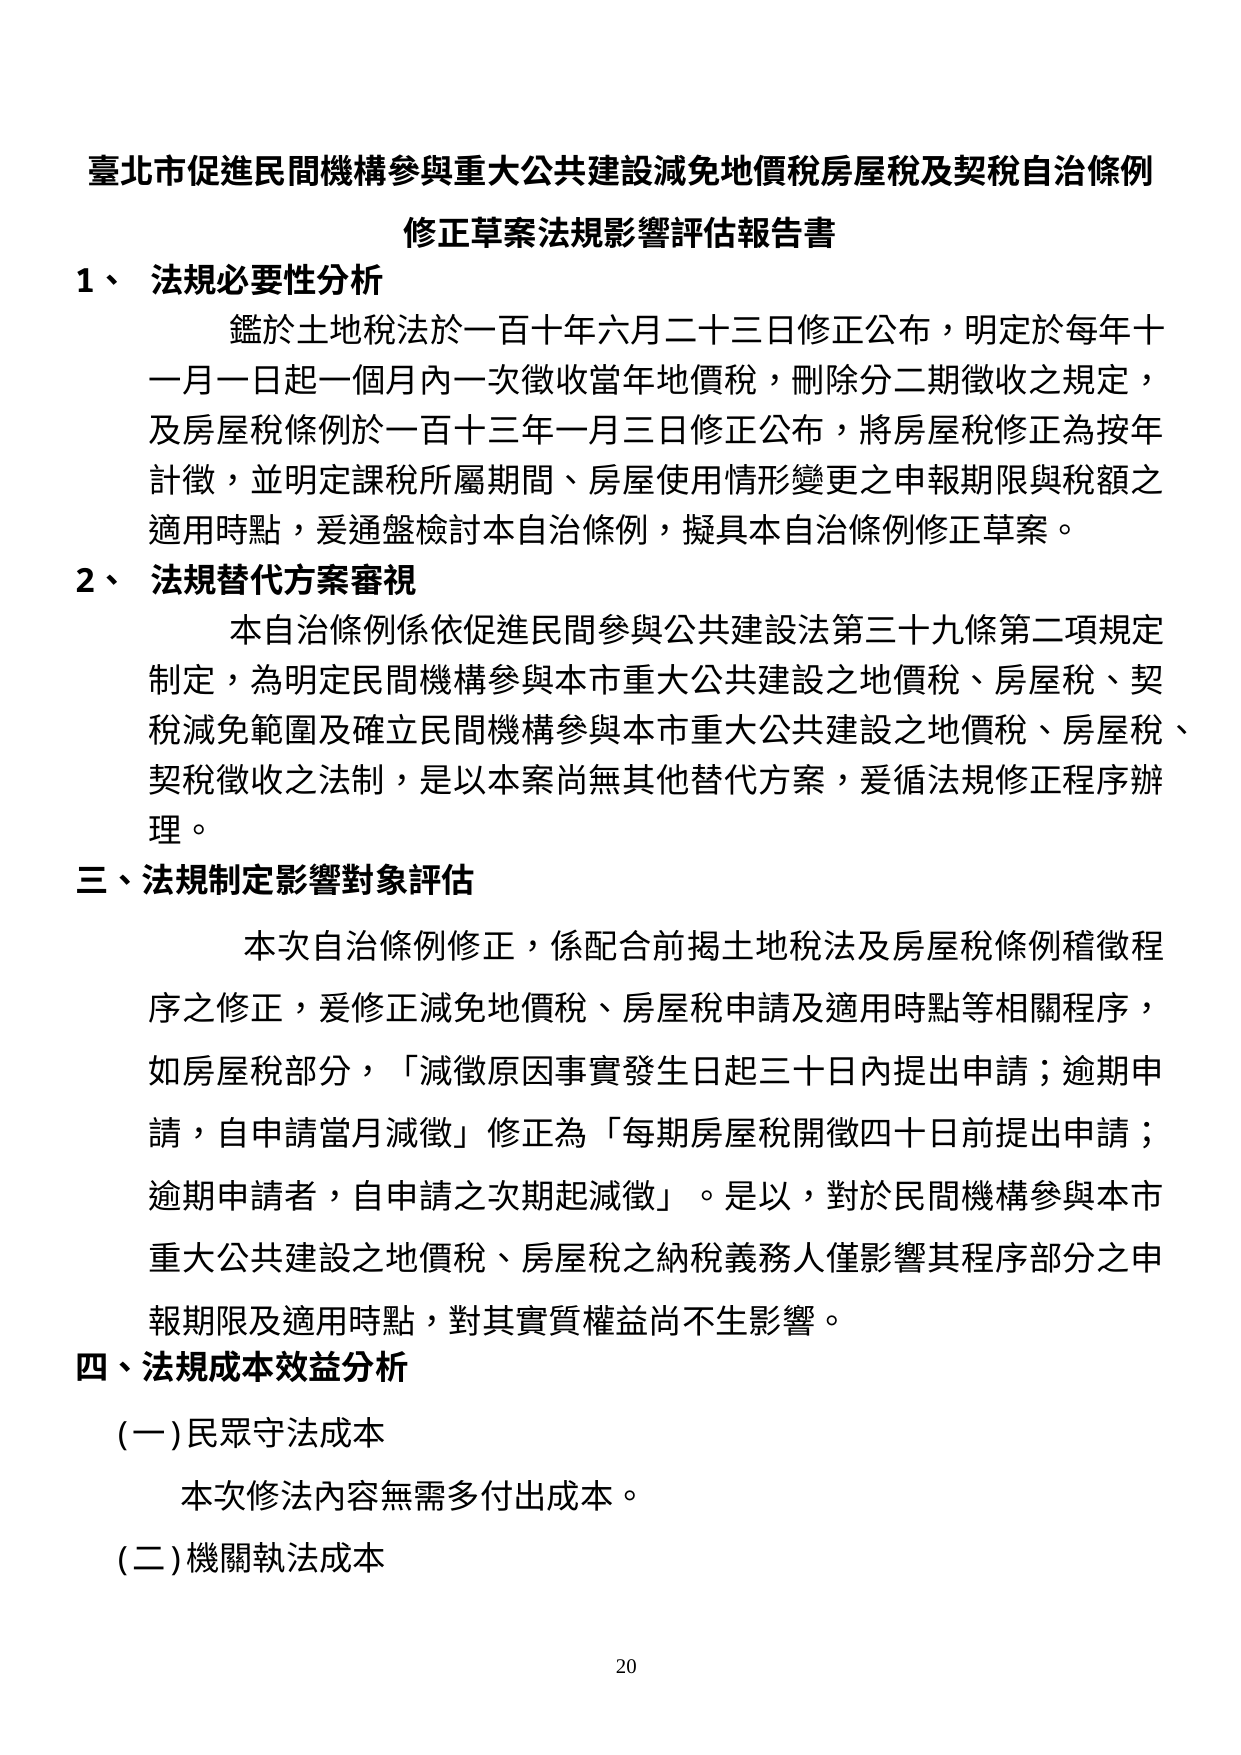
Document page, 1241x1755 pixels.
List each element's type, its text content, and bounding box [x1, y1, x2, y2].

text 臺北市促進民間機構參與重大公共建設減免地價稅房屋稅及契稅自治條例修正草案法規影響評估報告書 [75, 127, 1165, 252]
text 本次自治條例修正，係配合前揭土地稅法及房屋稅條例稽徵程序之修正，爰修正減免地價稅、房屋稅申請及適用時點等相關程序，如房屋稅部分，「減徵原因事實發生日起三十日內提出申請；逾期申請，自申請當月減徵」修正為「每期房屋稅開徵四十日前提出申請；逾期申請者，自申請之次期起減徵」。是以，對於民間機構參與本市重大公共建設之地價稅、房屋稅之納稅義務人僅影響其程序部分之申報期限及適用時點，對其實質權益尚不生影響。 [75, 902, 1165, 1339]
text 鑑於土地稅法於一百十年六月二十三日修正公布，明定於每年十一月一日起一個月內一次徵收當年地價稅，刪除分二期徵收之規定，及房屋稅條例於一百十三年一月三日修正公布，將房屋稅修正為按年計徵，並明定課稅所屬期間、房屋使用情形變更之申報期限與稅額之適用時點，爰通盤檢討本自治條例，擬具本自治條例修正草案。 [149, 302, 1165, 552]
text 三、法規制定影響對象評估 [75, 852, 1165, 902]
text 四、法規成本效益分析 [75, 1339, 1165, 1389]
list 法規必要性分析 [75, 252, 1165, 302]
text (二)機關執法成本 [112, 1514, 1165, 1577]
list 法規替代方案審視 [75, 552, 1165, 602]
text 本自治條例係依促進民間參與公共建設法第三十九條第二項規定制定，為明定民間機構參與本市重大公共建設之地價稅、房屋稅、契稅減免範圍及確立民間機構參與本市重大公共建設之地價稅、房屋稅、契稅徵收之法制，是以本案尚無其他替代方案，爰循法規修正程序辦理。 [149, 602, 1165, 852]
text 本次修法內容無需多付出成本。 [180, 1452, 1165, 1514]
text (一)民眾守法成本 [112, 1389, 1165, 1452]
